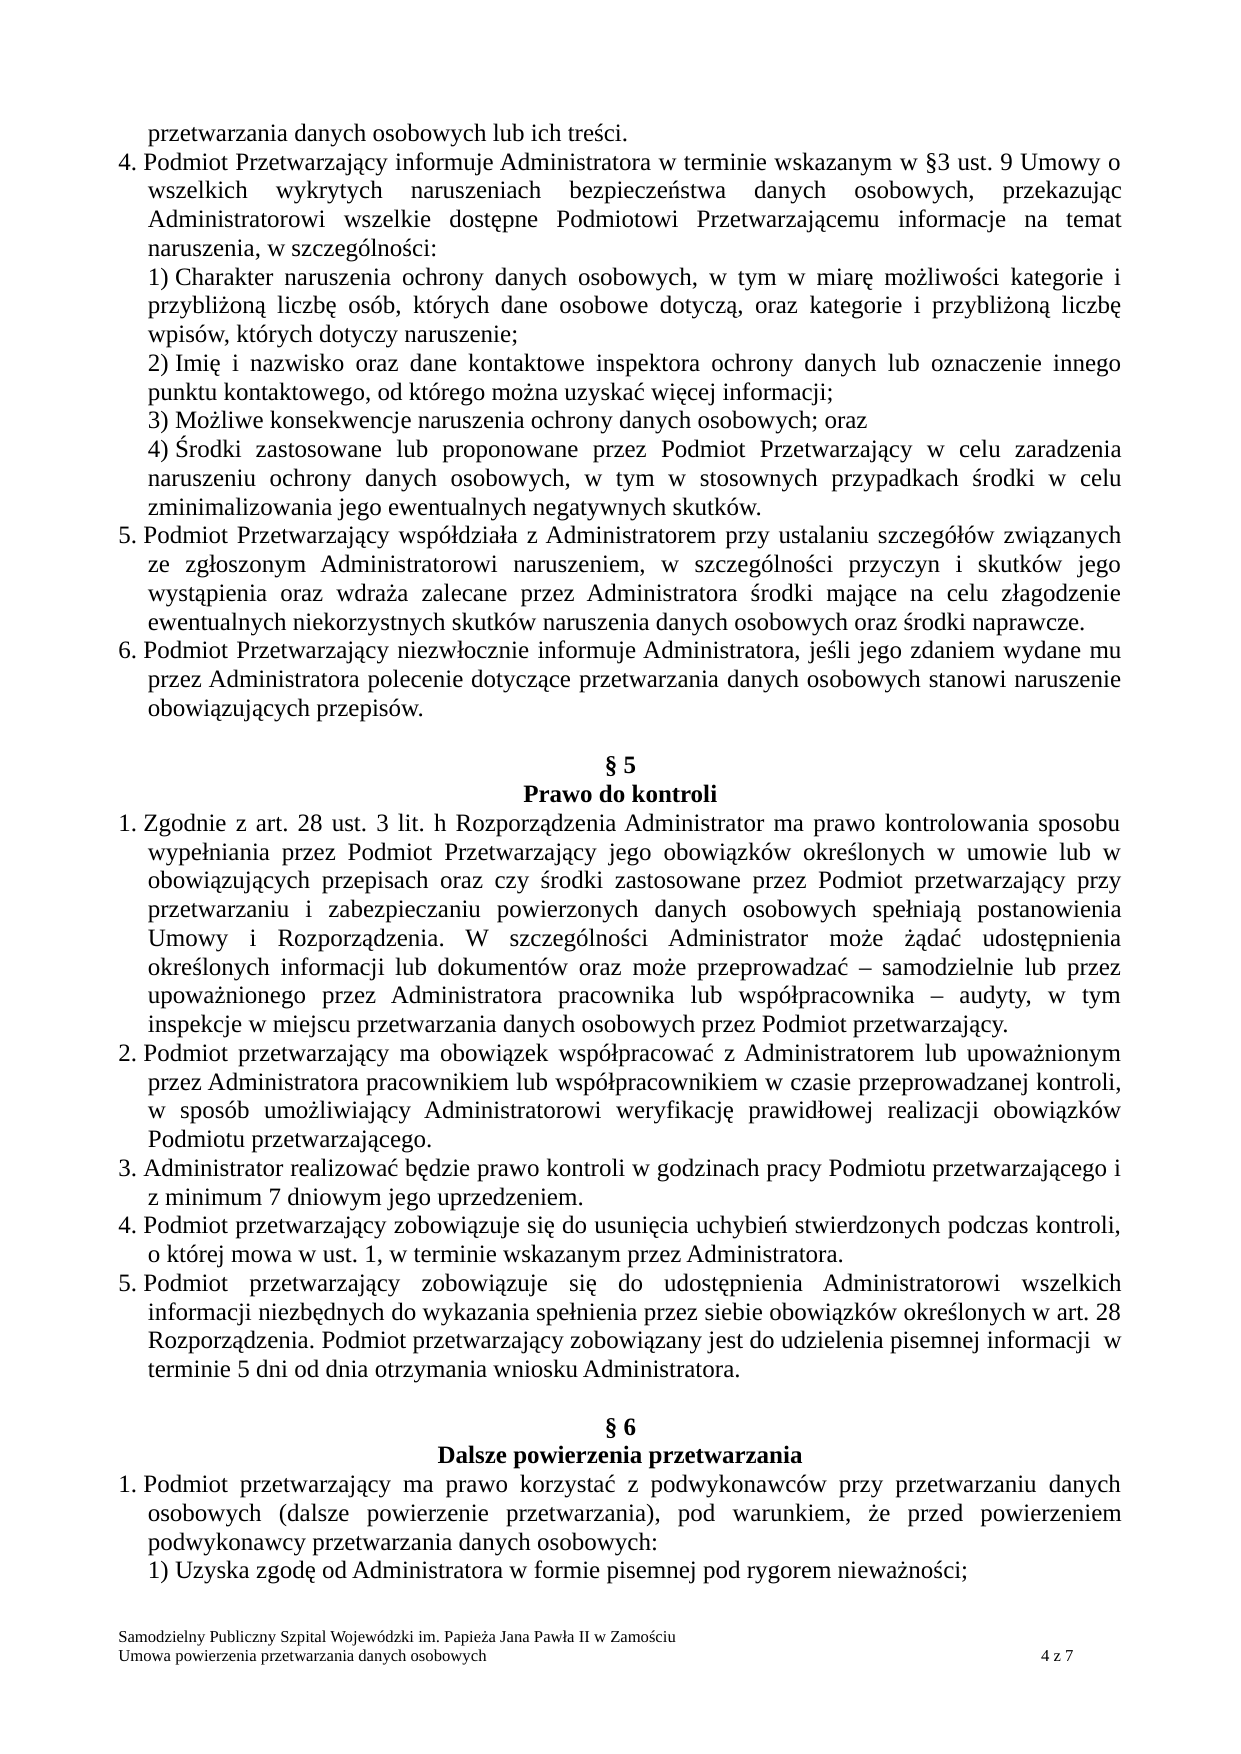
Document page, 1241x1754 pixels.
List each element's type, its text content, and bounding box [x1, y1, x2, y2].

list Podmiot Przetwarzający współdziała z Administratorem przy ustalaniu szczegółów związanych ze zgłoszonym Administratorowi naruszeniem, w szczególności przyczyn i skutków jego wystąpienia oraz wdraża zalecane przez Administratora środki mające na celu złagodzenie ewentualnych niekorzystnych skutków naruszenia danych osobowych oraz środki naprawcze. [118, 521, 1122, 636]
text § 5 [118, 751, 1122, 779]
list Możliwe konsekwencje naruszenia ochrony danych osobowych; oraz [148, 406, 1122, 434]
list Podmiot przetwarzający zobowiązuje się do usunięcia uchybień stwierdzonych podczas kontroli, o której mowa w ust. 1, w terminie wskazanym przez Administratora. [118, 1211, 1122, 1268]
list Imię i nazwisko oraz dane kontaktowe inspektora ochrony danych lub oznaczenie innego punktu kontaktowego, od którego można uzyskać więcej informacji; [148, 348, 1122, 406]
text § 6 [118, 1412, 1122, 1441]
text Dalsze powierzenia przetwarzania [118, 1441, 1122, 1469]
list Zgodnie z art. 28 ust. 3 lit. h Rozporządzenia Administrator ma prawo kontrolowania sposobu wypełniania przez Podmiot Przetwarzający jego obowiązków określonych w umowie lub w obowiązujących przepisach oraz czy środki zastosowane przez Podmiot przetwarzający przy przetwarzaniu i zabezpieczaniu powierzonych danych osobowych spełniają postanowienia Umowy i Rozporządzenia. W szczególności Administrator może żądać udostępnienia określonych informacji lub dokumentów oraz może przeprowadzać – samodzielnie lub przez upoważnionego przez Administratora pracownika lub współpracownika – audyty, w tym inspekcje w miejscu przetwarzania danych osobowych przez Podmiot przetwarzający. [118, 808, 1122, 1038]
list Podmiot przetwarzający ma prawo korzystać z podwykonawców przy przetwarzaniu danych osobowych (dalsze powierzenie przetwarzania), pod warunkiem, że przed powierzeniem podwykonawcy przetwarzania danych osobowych: [118, 1469, 1122, 1556]
list Środki zastosowane lub proponowane przez Podmiot Przetwarzający w celu zaradzenia naruszeniu ochrony danych osobowych, w tym w stosownych przypadkach środki w celu zminimalizowania jego ewentualnych negatywnych skutków. [148, 434, 1122, 521]
list Podmiot Przetwarzający informuje Administratora w terminie wskazanym w §3 ust. 9 Umowy o wszelkich wykrytych naruszeniach bezpieczeństwa danych osobowych, przekazując Administratorowi wszelkie dostępne Podmiotowi Przetwarzającemu informacje na temat naruszenia, w szczególności: [118, 147, 1122, 262]
list Administrator realizować będzie prawo kontroli w godzinach pracy Podmiotu przetwarzającego i z minimum 7 dniowym jego uprzedzeniem. [118, 1153, 1122, 1211]
list przetwarzania danych osobowych lub ich treści. [148, 118, 1122, 147]
list Uzyska zgodę od Administratora w formie pisemnej pod rygorem nieważności; [148, 1556, 1122, 1584]
list Charakter naruszenia ochrony danych osobowych, w tym w miarę możliwości kategorie i przybliżoną liczbę osób, których dane osobowe dotyczą, oraz kategorie i przybliżoną liczbę wpisów, których dotyczy naruszenie; [148, 262, 1122, 348]
text Prawo do kontroli [118, 779, 1122, 808]
list Podmiot Przetwarzający niezwłocznie informuje Administratora, jeśli jego zdaniem wydane mu przez Administratora polecenie dotyczące przetwarzania danych osobowych stanowi naruszenie obowiązujących przepisów. [118, 636, 1122, 722]
list Podmiot przetwarzający ma obowiązek współpracować z Administratorem lub upoważnionym przez Administratora pracownikiem lub współpracownikiem w czasie przeprowadzanej kontroli, w sposób umożliwiający Administratorowi weryfikację prawidłowej realizacji obowiązków Podmiotu przetwarzającego. [118, 1038, 1122, 1153]
list Podmiot przetwarzający zobowiązuje się do udostępnienia Administratorowi wszelkich informacji niezbędnych do wykazania spełnienia przez siebie obowiązków określonych w art. 28 Rozporządzenia. Podmiot przetwarzający zobowiązany jest do udzielenia pisemnej informacji w terminie 5 dni od dnia otrzymania wniosku Administratora. [118, 1268, 1122, 1383]
